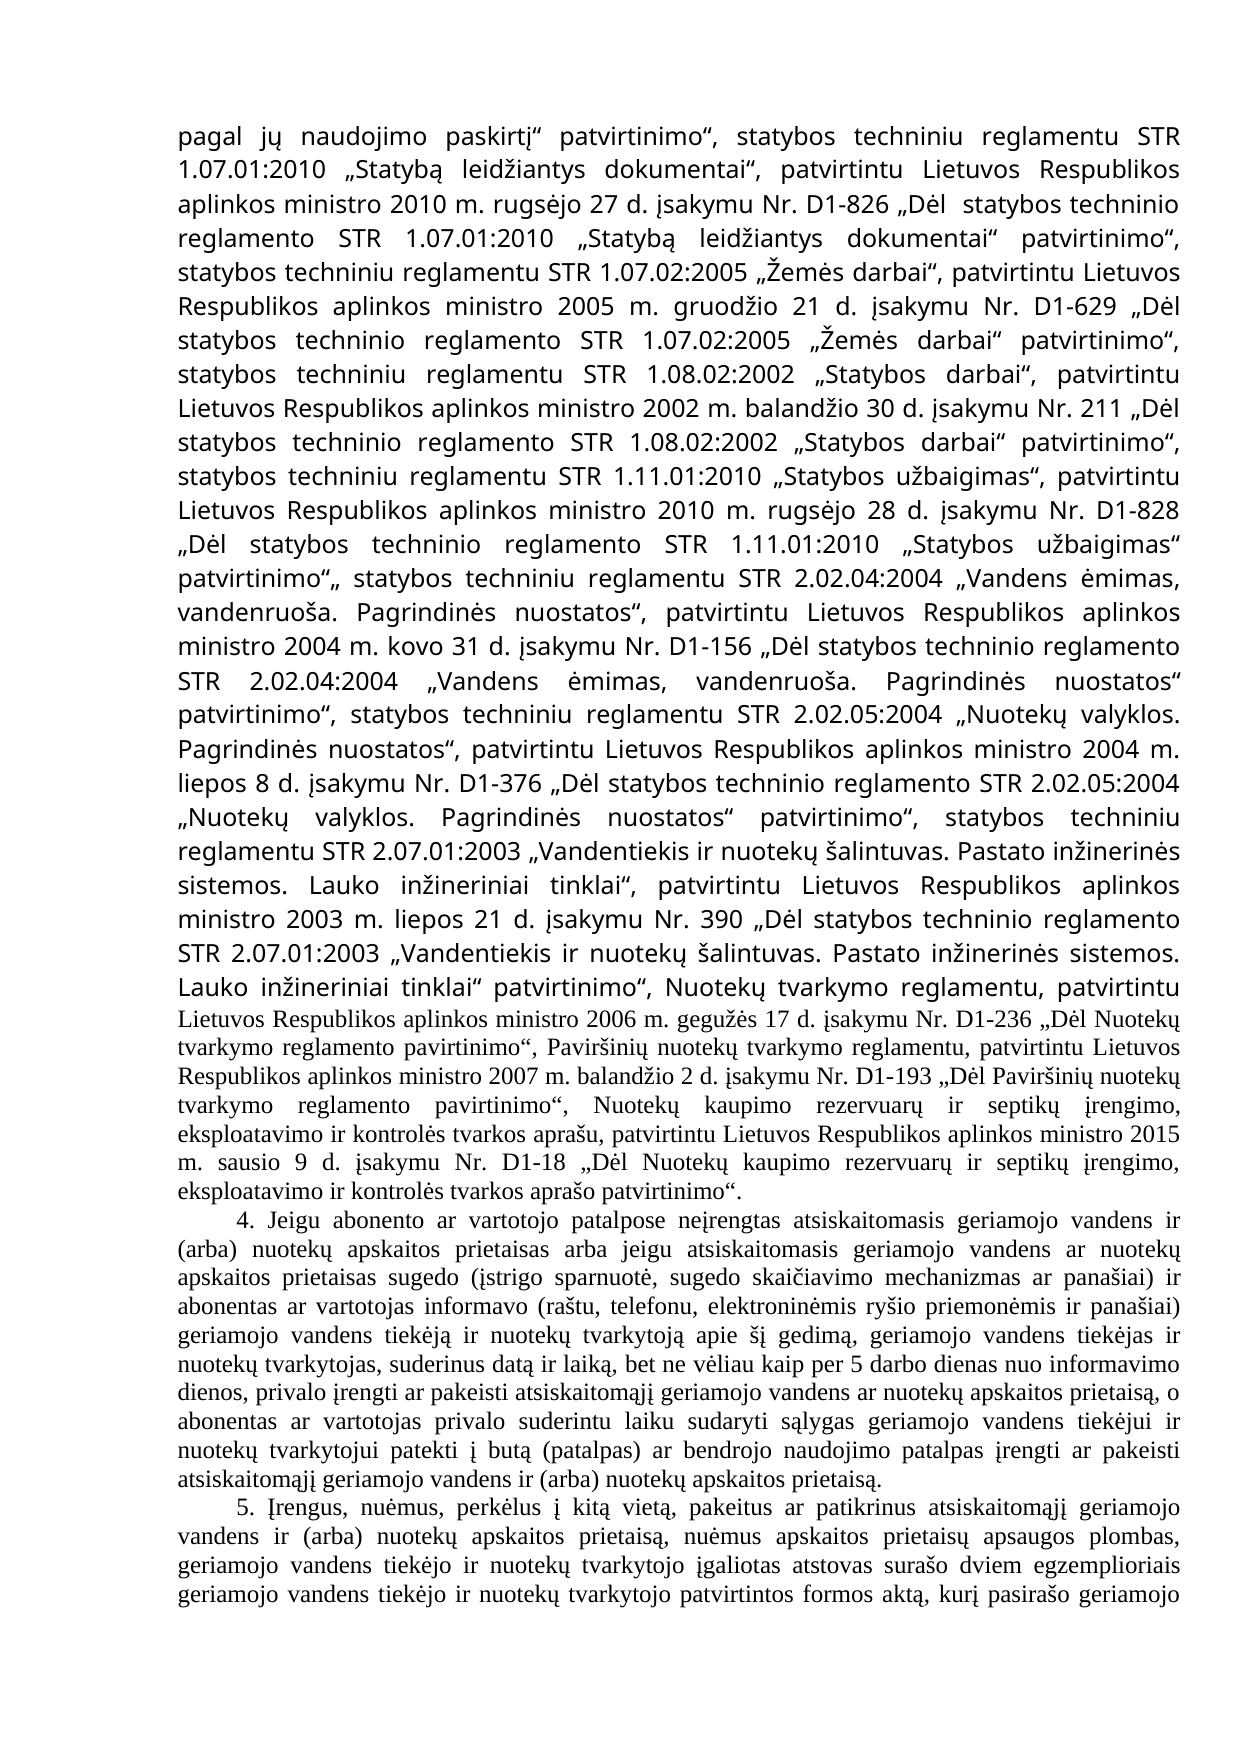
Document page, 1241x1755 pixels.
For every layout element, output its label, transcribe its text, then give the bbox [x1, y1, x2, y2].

text pagal jų naudojimo paskirtį“ patvirtinimo“, statybos techniniu reglamentu STR 1.07.01:2010 „Statybą leidžiantys dokumentai“, patvirtintu Lietuvos Respublikos aplinkos ministro 2010 m. rugsėjo 27 d. įsakymu Nr. D1-826 „Dėl statybos techninio reglamento STR 1.07.01:2010 „Statybą leidžiantys dokumentai“ patvirtinimo“, statybos techniniu reglamentu STR 1.07.02:2005 „Žemės darbai“, patvirtintu Lietuvos Respublikos aplinkos ministro 2005 m. gruodžio 21 d. įsakymu Nr. D1-629 „Dėl statybos techninio reglamento STR 1.07.02:2005 „Žemės darbai“ patvirtinimo“, statybos techniniu reglamentu STR 1.08.02:2002 „Statybos darbai“, patvirtintu Lietuvos Respublikos aplinkos ministro 2002 m. balandžio 30 d. įsakymu Nr. 211 „Dėl statybos techninio reglamento STR 1.08.02:2002 „Statybos darbai“ patvirtinimo“, statybos techniniu reglamentu STR 1.11.01:2010 „Statybos užbaigimas“, patvirtintu Lietuvos Respublikos aplinkos ministro 2010 m. rugsėjo 28 d. įsakymu Nr. D1-828 „Dėl statybos techninio reglamento STR 1.11.01:2010 „Statybos užbaigimas“ patvirtinimo“„ statybos techniniu reglamentu STR 2.02.04:2004 „Vandens ėmimas, vandenruoša. Pagrindinės nuostatos“, patvirtintu Lietuvos Respublikos aplinkos ministro 2004 m. kovo 31 d. įsakymu Nr. D1-156 „Dėl statybos techninio reglamento STR 2.02.04:2004 „Vandens ėmimas, vandenruoša. Pagrindinės nuostatos“ patvirtinimo“, statybos techniniu reglamentu STR 2.02.05:2004 „Nuotekų valyklos. Pagrindinės nuostatos“, patvirtintu Lietuvos Respublikos aplinkos ministro 2004 m. liepos 8 d. įsakymu Nr. D1-376 „Dėl statybos techninio reglamento STR 2.02.05:2004 „Nuotekų valyklos. Pagrindinės nuostatos“ patvirtinimo“, statybos techniniu reglamentu STR 2.07.01:2003 „Vandentiekis ir nuotekų šalintuvas. Pastato inžinerinės sistemos. Lauko inžineriniai tinklai“, patvirtintu Lietuvos Respublikos aplinkos ministro 2003 m. liepos 21 d. įsakymu Nr. 390 „Dėl statybos techninio reglamento STR 2.07.01:2003 „Vandentiekis ir nuotekų šalintuvas. Pastato inžinerinės sistemos. Lauko inžineriniai tinklai“ patvirtinimo“, Nuotekų tvarkymo reglamentu, patvirtintu Lietuvos Respublikos aplinkos ministro 2006 m. gegužės 17 d. įsakymu Nr. D1-236 „Dėl Nuotekų tvarkymo reglamento pavirtinimo“, Paviršinių nuotekų tvarkymo reglamentu, patvirtintu Lietuvos Respublikos aplinkos ministro 2007 m. balandžio 2 d. įsakymu Nr. D1-193 „Dėl Paviršinių nuotekų tvarkymo reglamento pavirtinimo“, Nuotekų kaupimo rezervuarų ir septikų įrengimo, eksploatavimo ir kontrolės tvarkos aprašu, patvirtintu Lietuvos Respublikos aplinkos ministro 2015 m. sausio 9 d. įsakymu Nr. D1-18 „Dėl Nuotekų kaupimo rezervuarų ir septikų įrengimo, eksploatavimo ir kontrolės tvarkos aprašo patvirtinimo“. [177, 118, 1181, 1205]
text 4. Jeigu abonento ar vartotojo patalpose neįrengtas atsiskaitomasis geriamojo vandens ir (arba) nuotekų apskaitos prietaisas arba jeigu atsiskaitomasis geriamojo vandens ar nuotekų apskaitos prietaisas sugedo (įstrigo sparnuotė, sugedo skaičiavimo mechanizmas ar panašiai) ir abonentas ar vartotojas informavo (raštu, telefonu, elektroninėmis ryšio priemonėmis ir panašiai) geriamojo vandens tiekėją ir nuotekų tvarkytoją apie šį gedimą, geriamojo vandens tiekėjas ir nuotekų tvarkytojas, suderinus datą ir laiką, bet ne vėliau kaip per 5 darbo dienas nuo informavimo dienos, privalo įrengti ar pakeisti atsiskaitomąjį geriamojo vandens ar nuotekų apskaitos prietaisą, o abonentas ar vartotojas privalo suderintu laiku sudaryti sąlygas geriamojo vandens tiekėjui ir nuotekų tvarkytojui patekti į butą (patalpas) ar bendrojo naudojimo patalpas įrengti ar pakeisti atsiskaitomąjį geriamojo vandens ir (arba) nuotekų apskaitos prietaisą. [177, 1205, 1181, 1492]
text 5. Įrengus, nuėmus, perkėlus į kitą vietą, pakeitus ar patikrinus atsiskaitomąjį geriamojo vandens ir (arba) nuotekų apskaitos prietaisą, nuėmus apskaitos prietaisų apsaugos plombas, geriamojo vandens tiekėjo ir nuotekų tvarkytojo įgaliotas atstovas surašo dviem egzemplioriais geriamojo vandens tiekėjo ir nuotekų tvarkytojo patvirtintos formos aktą, kurį pasirašo geriamojo [177, 1492, 1181, 1607]
